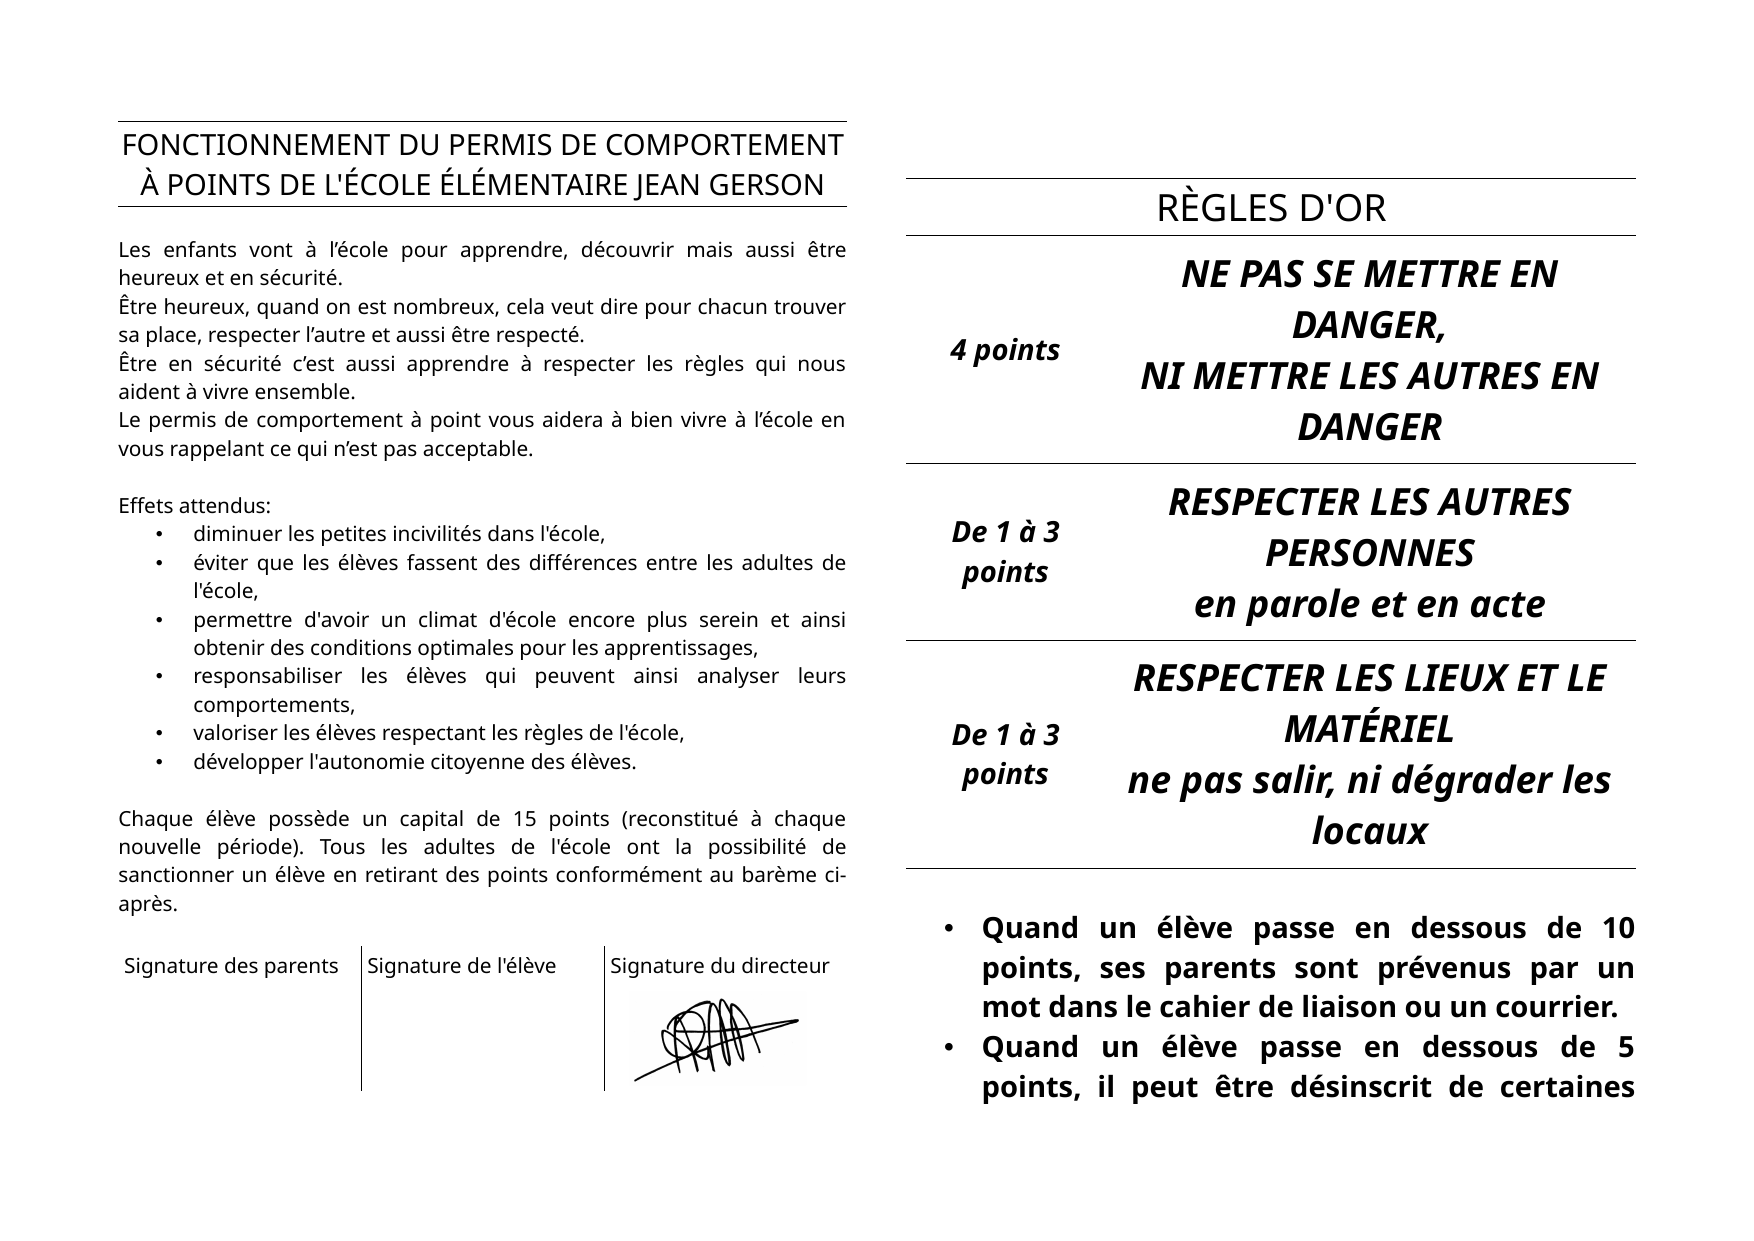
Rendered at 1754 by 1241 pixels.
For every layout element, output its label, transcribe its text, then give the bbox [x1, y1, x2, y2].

text Être heureux, quand on est nombreux, cela veut dire pour chacun trouver sa place, respecter l’autre et aussi être respecté. [118, 292, 847, 349]
table_cell De 1 à 3 points [906, 464, 1108, 640]
table_cell De 1 à 3 points [906, 641, 1108, 867]
text FONCTIONNEMENT DU PERMIS DE COMPORTEMENT À POINTS DE L'ÉCOLE ÉLÉMENTAIRE JEAN GERSON [118, 122, 847, 206]
text Être en sécurité c’est aussi apprendre à respecter les règles qui nous aident à vivre ensemble. [118, 349, 847, 406]
list diminuer les petites incivilités dans l'école, [156, 519, 847, 548]
table_cell [605, 986, 847, 1091]
table_header Signature du directeur [605, 946, 847, 986]
picture [629, 991, 807, 1086]
table_header NE PAS SE METTRE EN DANGER, NI METTRE LES AUTRES EN DANGER [1108, 236, 1636, 463]
table_header Signature de l'élève [362, 946, 604, 986]
list Quand un élève passe en dessous de 5 points, il peut être désinscrit de certaines [944, 1026, 1636, 1106]
text RÈGLES D'OR [906, 179, 1636, 235]
list permettre d'avoir un climat d'école encore plus serein et ainsi obtenir des conditions optimales pour les apprentissages, [156, 605, 847, 662]
table_cell RESPECTER LES LIEUX ET LE MATÉRIEL ne pas salir, ni dégrader les locaux [1108, 641, 1636, 867]
table_header 4 points [906, 236, 1108, 463]
list Quand un élève passe en dessous de 10 points, ses parents sont prévenus par un mot dans le cahier de liaison ou un courrier. [944, 907, 1636, 1026]
list responsabiliser les élèves qui peuvent ainsi analyser leurs comportements, [156, 662, 847, 718]
table_header Signature des parents [118, 946, 361, 986]
list développer l'autonomie citoyenne des élèves. [156, 747, 847, 775]
table_cell [362, 986, 604, 1091]
text Les enfants vont à l’école pour apprendre, découvrir mais aussi être heureux et en sécurité. [118, 235, 847, 292]
text Effets attendus: [118, 491, 847, 519]
text Chaque élève possède un capital de 15 points (reconstitué à chaque nouvelle période). Tous les adultes de l'école ont la possibilité de sanctionner un élève en retirant des points conformément au barème ci-après. [118, 804, 847, 917]
list éviter que les élèves fassent des différences entre les adultes de l'école, [156, 548, 847, 605]
list valoriser les élèves respectant les règles de l'école, [156, 718, 847, 747]
text Le permis de comportement à point vous aidera à bien vivre à l’école en vous rappelant ce qui n’est pas acceptable. [118, 406, 847, 462]
table_cell RESPECTER LES AUTRES PERSONNES en parole et en acte [1108, 464, 1636, 640]
table_cell [118, 986, 361, 1091]
